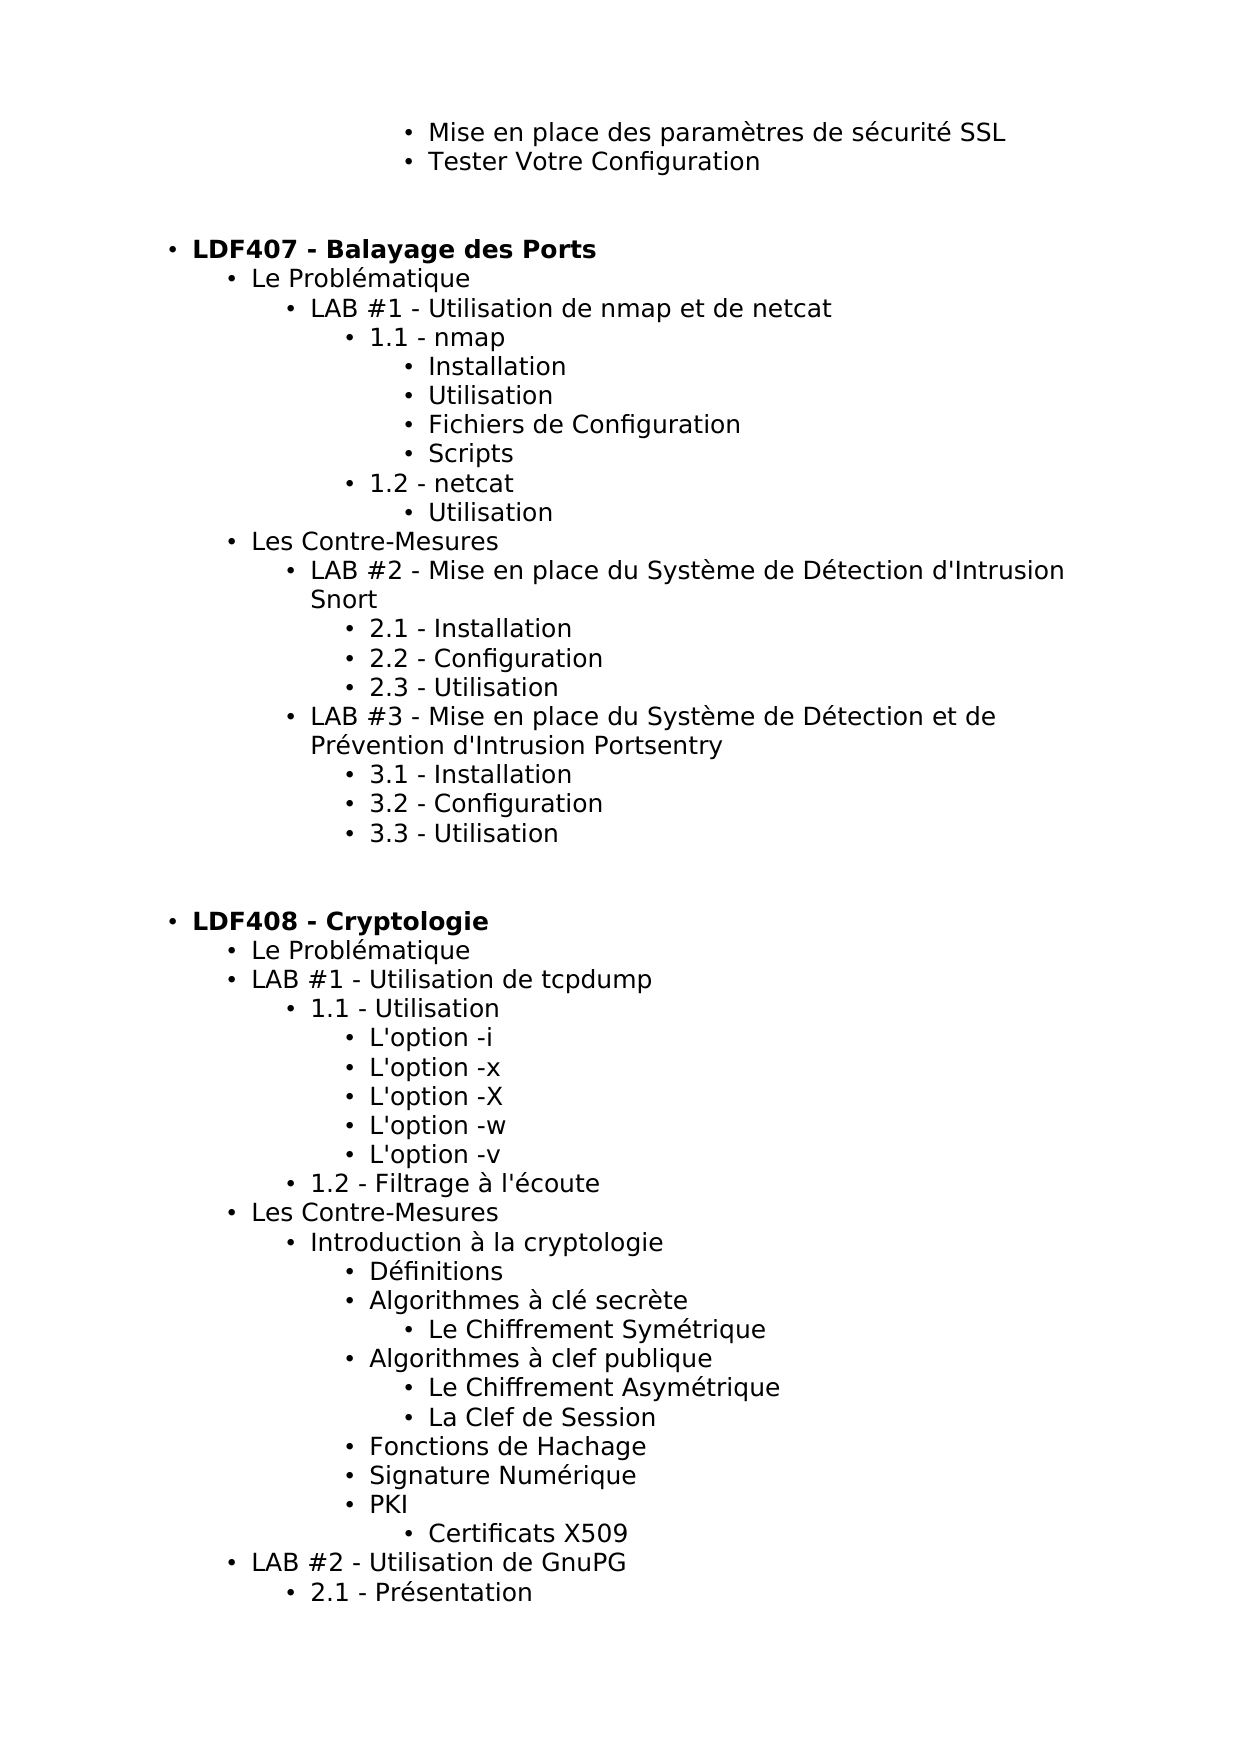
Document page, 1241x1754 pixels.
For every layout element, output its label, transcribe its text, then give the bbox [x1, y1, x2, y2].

list LAB #2 - Utilisation de GnuPG [236, 1548, 1122, 1578]
list 3.2 - Configuration [354, 789, 1122, 819]
list Le Chiffrement Symétrique [413, 1315, 1122, 1344]
list L'option -X [354, 1082, 1122, 1111]
list Le Chiffrement Asymétrique [413, 1373, 1122, 1403]
list Les Contre-Mesures [236, 1198, 1122, 1228]
list Installation [413, 352, 1122, 381]
list 2.1 - Installation [354, 614, 1122, 644]
list Fichiers de Configuration [413, 410, 1122, 439]
list Fonctions de Hachage [354, 1432, 1122, 1461]
list Certificats X509 [413, 1519, 1122, 1548]
list L'option -w [354, 1111, 1122, 1140]
list Scripts [413, 439, 1122, 469]
list Mise en place des paramètres de sécurité SSL [413, 118, 1122, 147]
list 2.3 - Utilisation [354, 673, 1122, 702]
list 2.2 - Configuration [354, 644, 1122, 673]
list 3.3 - Utilisation [354, 819, 1122, 848]
list Tester Votre Configuration [413, 147, 1122, 176]
list Définitions [354, 1257, 1122, 1286]
list Algorithmes à clef publique [354, 1344, 1122, 1373]
list 1.1 - Utilisation [295, 994, 1122, 1023]
list 2.1 - Présentation [295, 1578, 1122, 1607]
list Les Contre-Mesures [236, 527, 1122, 556]
list La Clef de Session [413, 1403, 1122, 1432]
list 1.2 - netcat [354, 469, 1122, 498]
list LAB #1 - Utilisation de nmap et de netcat [295, 294, 1122, 323]
list LAB #3 - Mise en place du Système de Détection et de Prévention d'Intrusion Portsentry [295, 702, 1122, 760]
list 1.2 - Filtrage à l'écoute [295, 1169, 1122, 1198]
list LAB #2 - Mise en place du Système de Détection d'Intrusion Snort [295, 556, 1122, 614]
list Utilisation [413, 498, 1122, 527]
list L'option -v [354, 1140, 1122, 1169]
list Signature Numérique [354, 1461, 1122, 1490]
list Utilisation [413, 381, 1122, 410]
list Le Problématique [236, 936, 1122, 965]
list Introduction à la cryptologie [295, 1228, 1122, 1257]
list Algorithmes à clé secrète [354, 1286, 1122, 1315]
list LAB #1 - Utilisation de tcpdump [236, 965, 1122, 994]
list LDF408 - Cryptologie [177, 907, 1122, 936]
list 3.1 - Installation [354, 760, 1122, 789]
list 1.1 - nmap [354, 323, 1122, 352]
list PKI [354, 1490, 1122, 1519]
list LDF407 - Balayage des Ports [177, 235, 1122, 264]
list L'option -i [354, 1023, 1122, 1053]
list L'option -x [354, 1053, 1122, 1082]
list Le Problématique [236, 264, 1122, 294]
